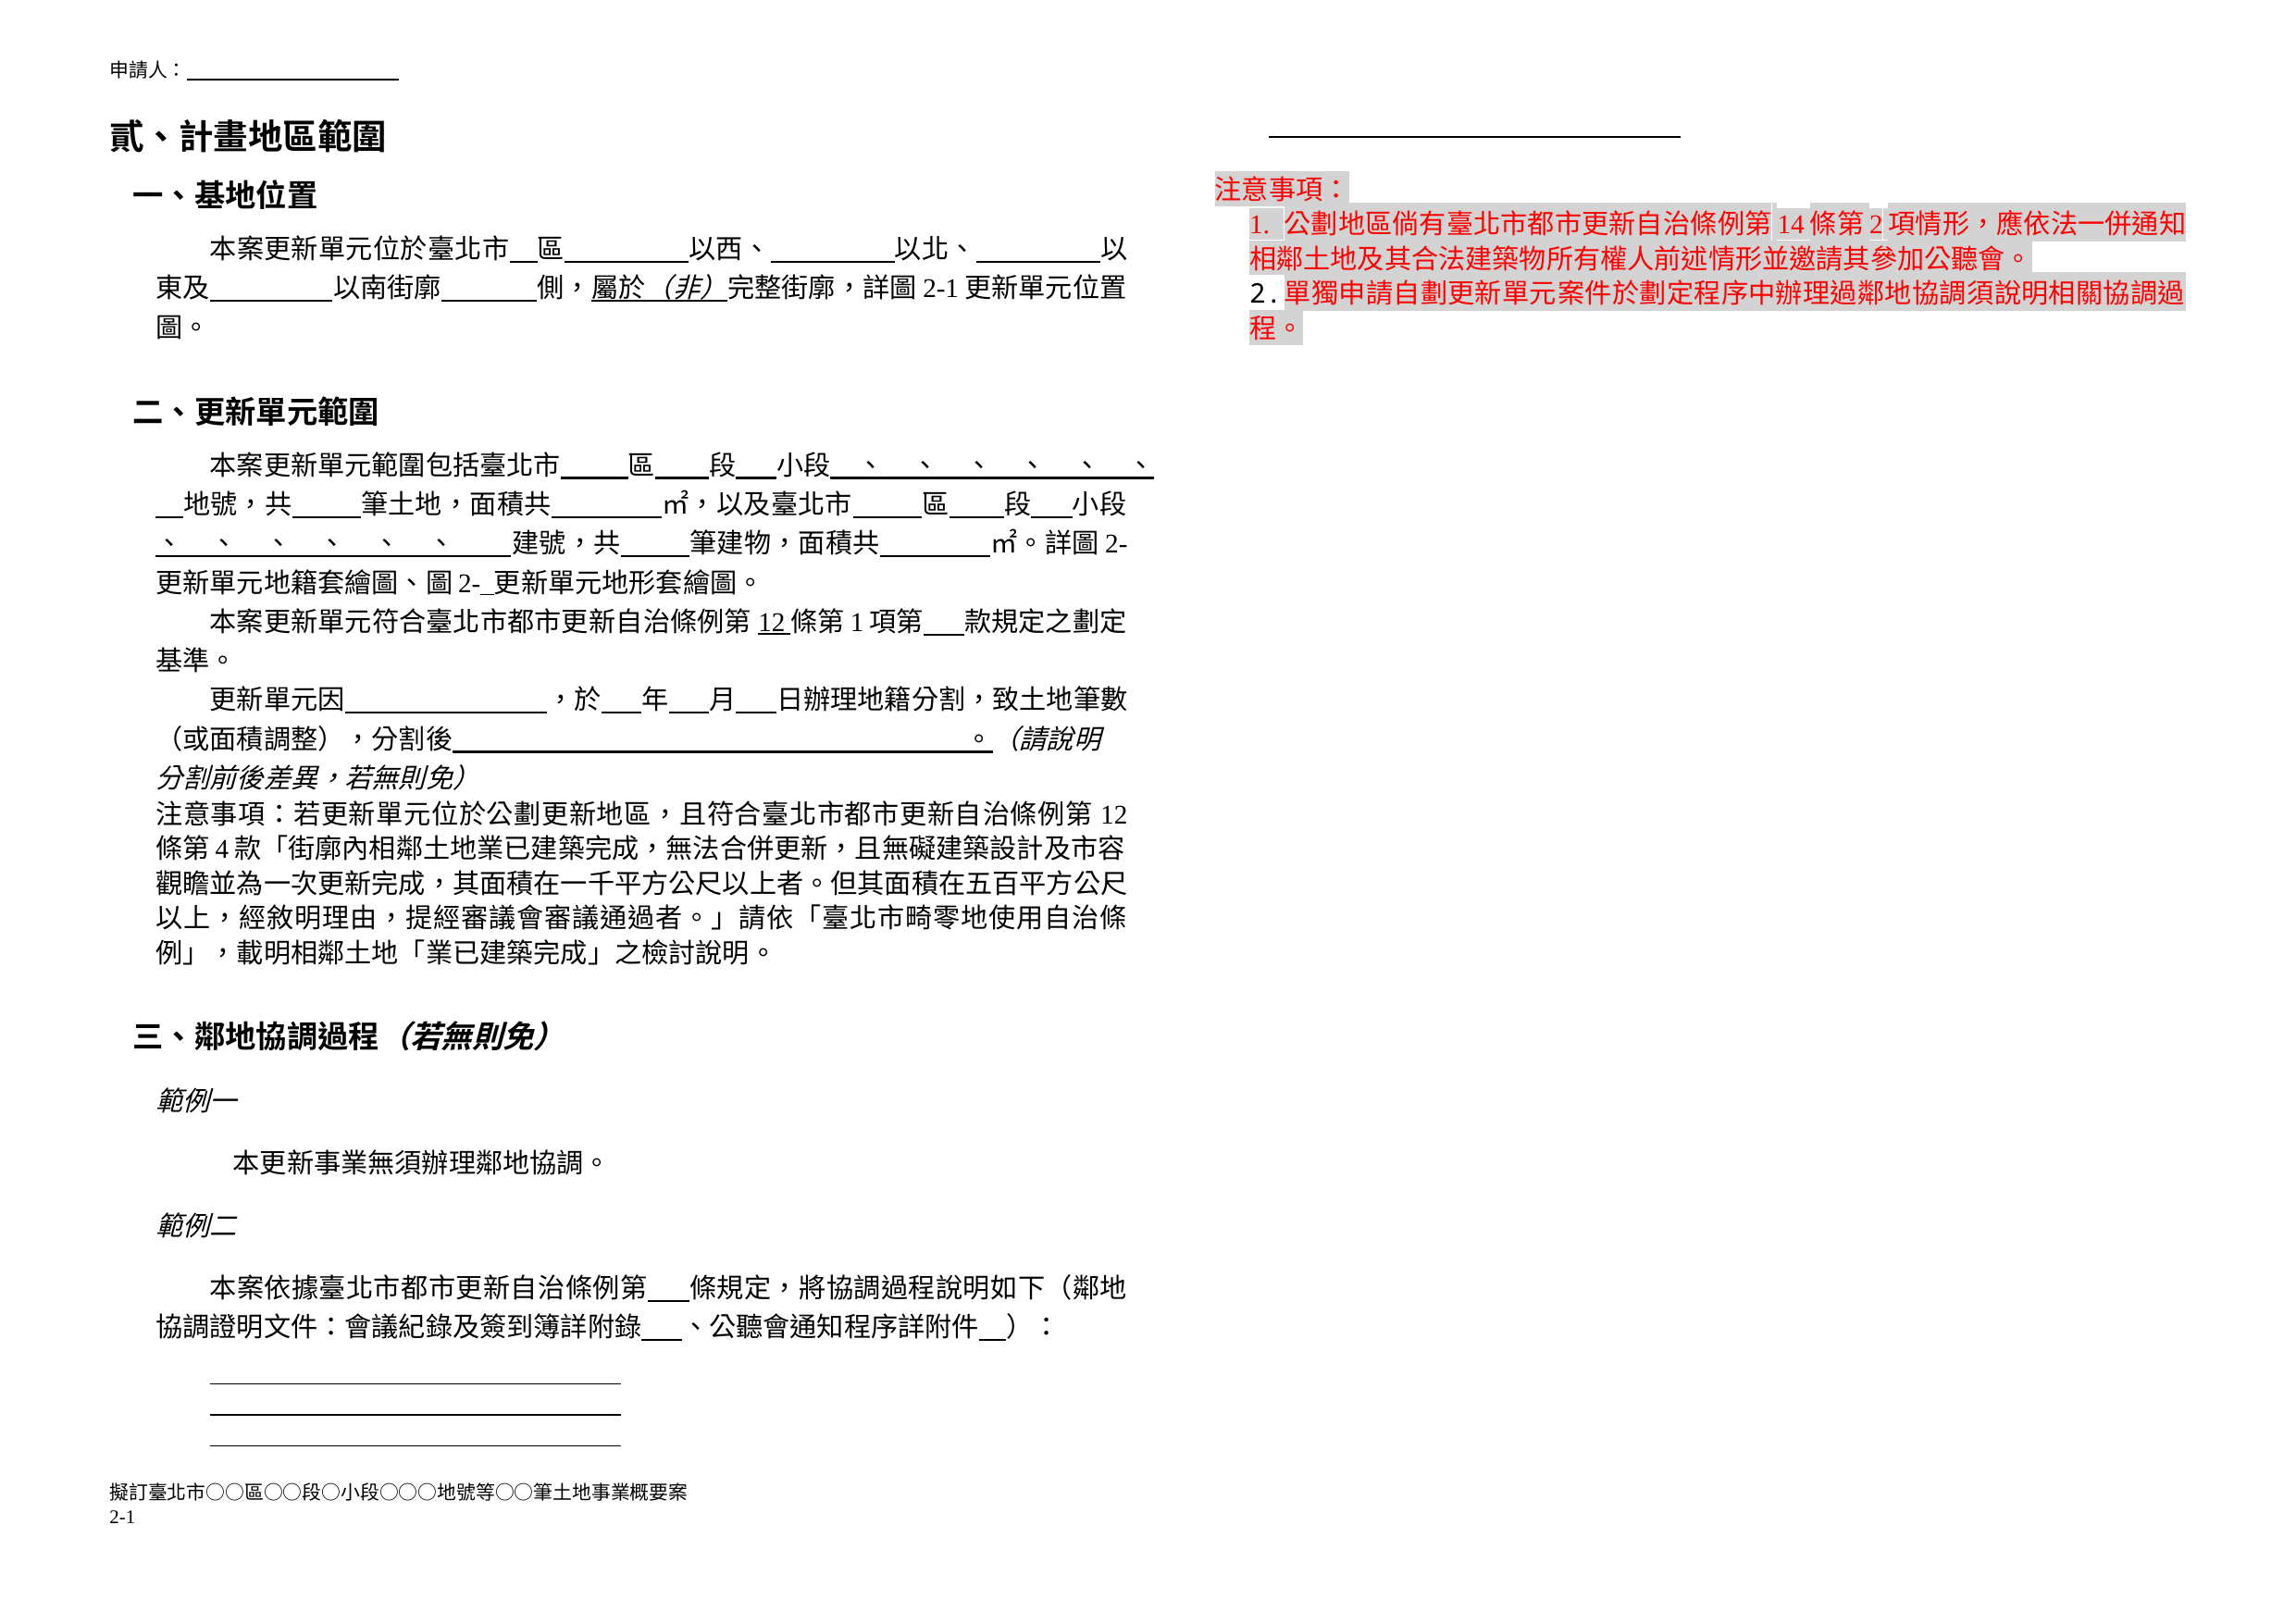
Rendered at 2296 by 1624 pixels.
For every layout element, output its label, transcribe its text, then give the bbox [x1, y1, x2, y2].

text 範例二 [155, 1204, 1127, 1243]
text 更新單元因 ，於 年 月 日辦理地籍分割，致土地筆數（或面積調整），分割後 。（請說明分割前後差異，若無則免） [155, 678, 1127, 796]
text 注意事項：若更新單元位於公劃更新地區，且符合臺北市都市更新自治條例第12條第4款「街廓內相鄰土地業已建築完成，無法合併更新，且無礙建築設計及市容觀瞻並為一次更新完成，其面積在一千平方公尺以上者。但其面積在五百平方公尺以上，經敘明理由，提經審議會審議通過者。」請依「臺北市畸零地使用自治條例」，載明相鄰土地「業已建築完成」之檢討說明。 [776, 935, 1127, 969]
text 本案依據臺北市都市更新自治條例第 條規定，將協調過程說明如下（鄰地協調證明文件：會議紀錄及簽到簿詳附錄 、公聽會通知程序詳附件 ）： [155, 1266, 1127, 1345]
text 本案更新單元符合臺北市都市更新自治條例第12條第1項第 款規定之劃定基準。 [155, 600, 1127, 678]
text 二、更新單元範圍 [132, 387, 1127, 432]
text 三、鄰地協調過程（若無則免） [132, 1011, 1127, 1057]
text 本案更新單元位於臺北市 區 以西、 以北、 以東及 以南街廓 側，屬於（非）完整街廓，詳圖2-1更新單元位置圖。 [155, 228, 1127, 344]
list 單獨申請自劃更新單元案件於劃定程序中辦理過鄰地協調須說明相關協調過程。 [1249, 276, 2186, 345]
text 注意事項： [1214, 171, 2186, 206]
list 公劃地區倘有臺北市都市更新自治條例第14條第2項情形，應依法一併通知相鄰土地及其合法建築物所有權人前述情形並邀請其參加公聽會。 [1249, 206, 2186, 276]
text 本更新事業無須辦理鄰地協調。 [179, 1142, 1127, 1181]
text 範例一 [155, 1080, 1127, 1119]
text 本案更新單元範圍包括臺北市 區 段 小段 、 、 、 、 、 、 地號，共 筆土地，面積共 ㎡，以及臺北市 區 段 小段 、 、 、 、 、 、 建號，共 筆建物，面積共 ㎡。詳圖2- 更新單元地籍套繪圖、圖2- 更新單元地形套繪圖。 [155, 443, 1127, 600]
subtitle 貳、計畫地區範圍 [109, 109, 1127, 159]
text 一、基地位置 [132, 171, 1127, 216]
